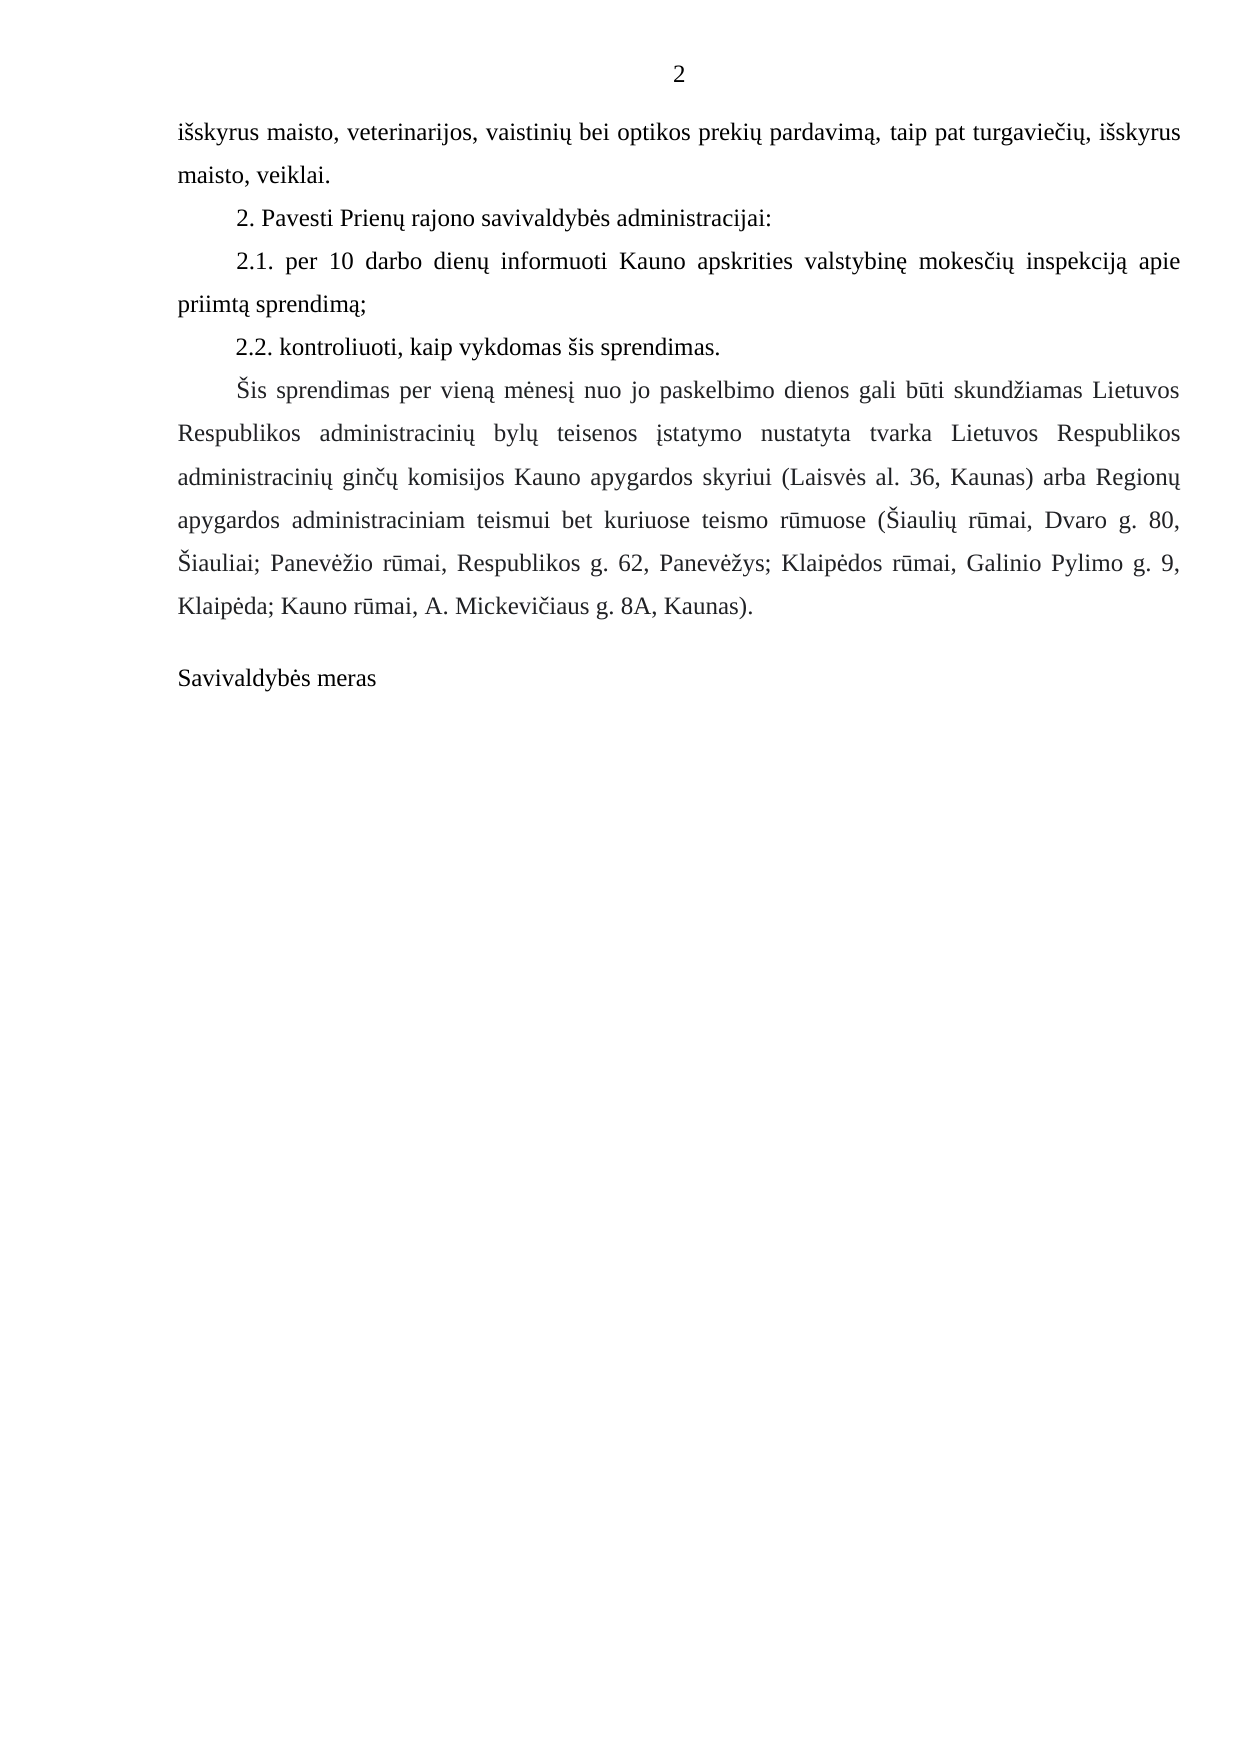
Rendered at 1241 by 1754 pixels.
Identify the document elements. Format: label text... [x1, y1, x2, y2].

text Savivaldybės meras [177, 663, 1181, 692]
text Šis sprendimas per vieną mėnesį nuo jo paskelbimo dienos gali būti skundžiamas Lietuvos Respublikos administracinių bylų teisenos įstatymo nustatyta tvarka Lietuvos Respublikos administracinių ginčų komisijos Kauno apygardos skyriui (Laisvės al. 36, Kaunas) arba Regionų apygardos administraciniam teismui bet kuriuose teismo rūmuose (Šiaulių rūmai, Dvaro g. 80, Šiauliai; Panevėžio rūmai, Respublikos g. 62, Panevėžys; Klaipėdos rūmai, Galinio Pylimo g. 9, Klaipėda; Kauno rūmai, A. Mickevičiaus g. 8A, Kaunas). [177, 375, 1181, 620]
text 2. Pavesti Prienų rajono savivaldybės administracijai: [177, 203, 1181, 232]
text 2.2. kontroliuoti, kaip vykdomas šis sprendimas. [177, 332, 1181, 361]
text 2.1. per 10 darbo dienų informuoti Kauno apskrities valstybinę mokesčių inspekciją apie priimtą sprendimą; [177, 246, 1181, 318]
text išskyrus maisto, veterinarijos, vaistinių bei optikos prekių pardavimą, taip pat turgaviečių, išskyrus maisto, veiklai. [177, 117, 1181, 188]
